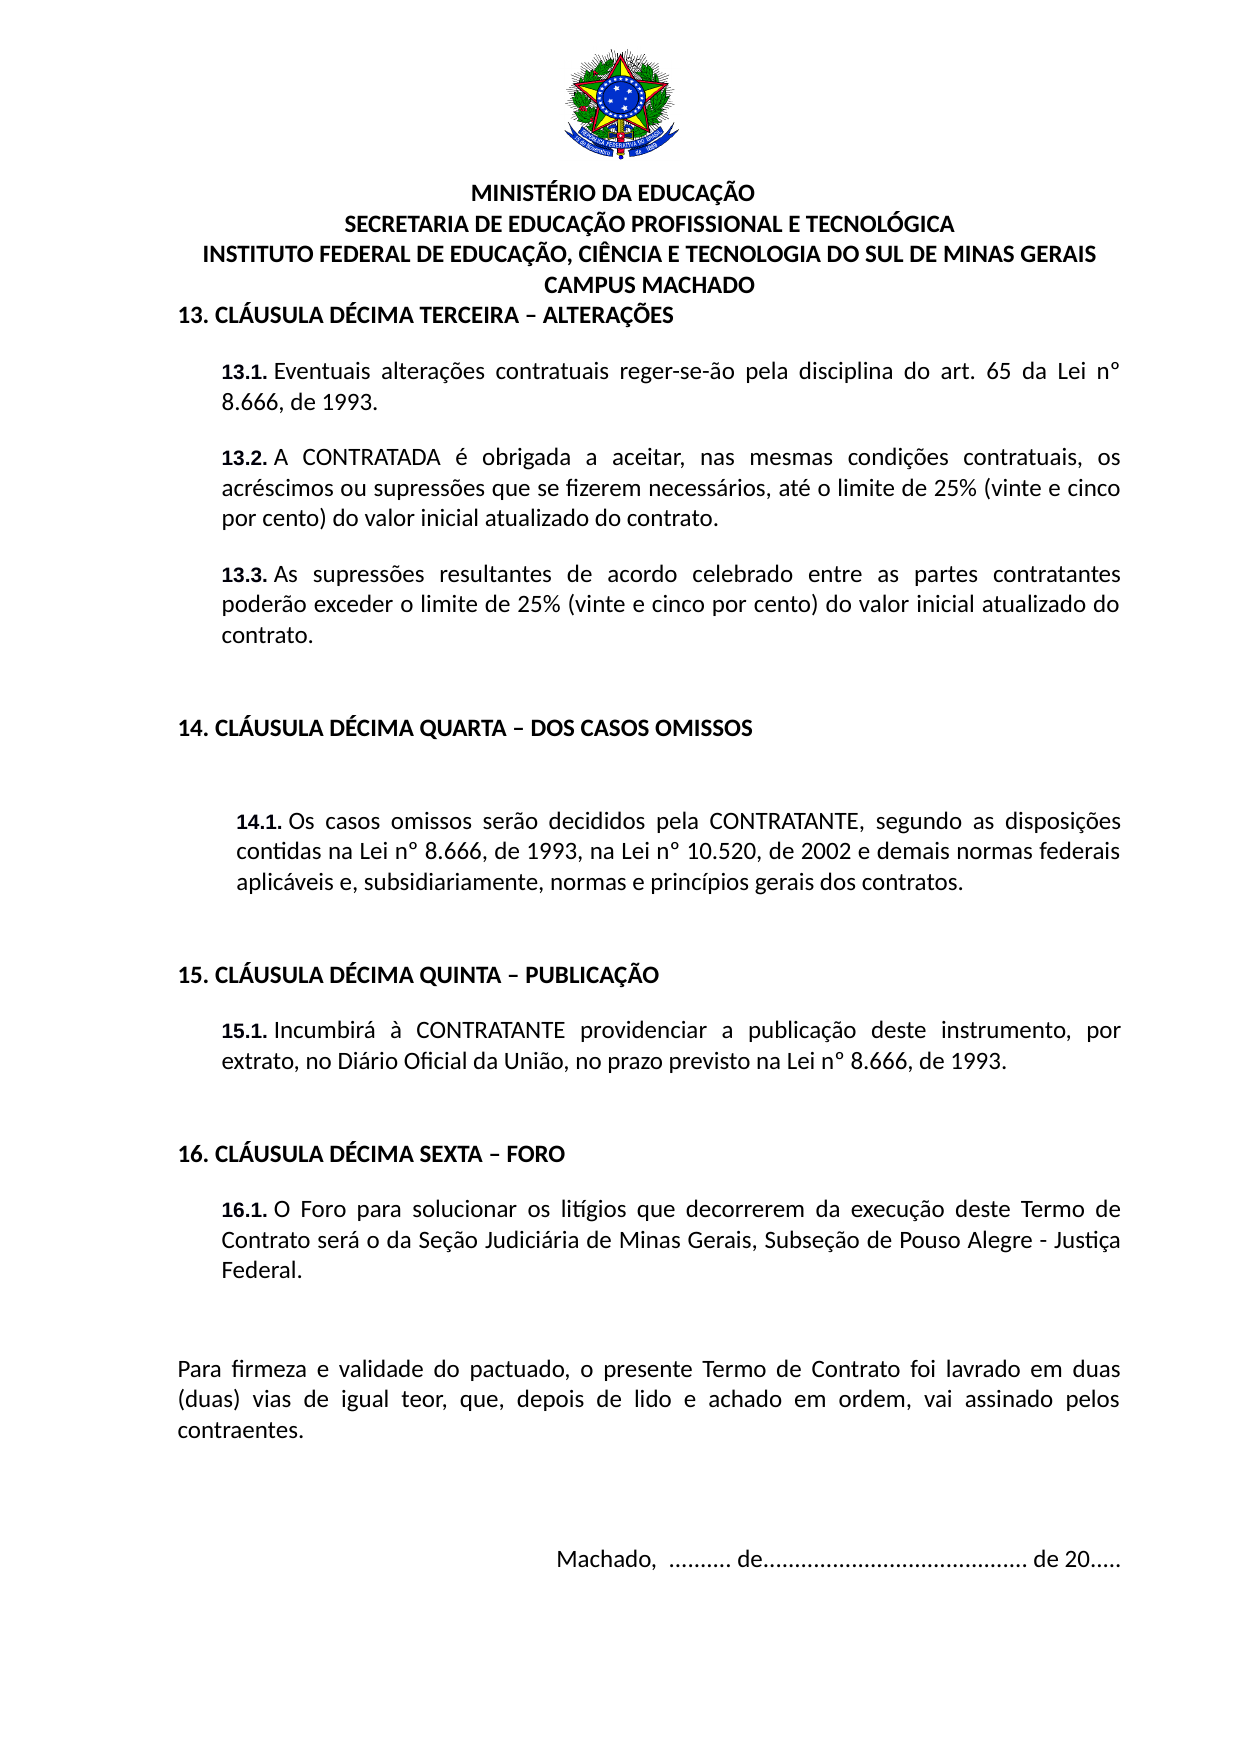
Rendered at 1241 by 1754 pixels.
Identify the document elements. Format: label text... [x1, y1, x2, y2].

list As supressões resultantes de acordo celebrado entre as partes contratantes poderão exceder o limite de 25% (vinte e cinco por cento) do valor inicial atualizado do contrato. [221, 558, 1122, 649]
list O Foro para solucionar os litígios que decorrerem da execução deste Termo de Contrato será o da Seção Judiciária de Minas Gerais, Subseção de Pouso Alegre - Justiça Federal. [221, 1193, 1122, 1285]
list CLÁUSULA DÉCIMA QUINTA – PUBLICAÇÃO [177, 959, 1122, 989]
list Incumbirá à CONTRATANTE providenciar a publicação deste instrumento, por extrato, no Diário Oficial da União, no prazo previsto na Lei nº 8.666, de 1993. [221, 1014, 1122, 1075]
text Para firmeza e validade do pactuado, o presente Termo de Contrato foi lavrado em duas (duas) vias de igual teor, que, depois de lido e achado em ordem, vai assinado pelos contraentes. [177, 1353, 1122, 1444]
list Eventuais alterações contratuais reger-se-ão pela disciplina do art. 65 da Lei nº 8.666, de 1993. [221, 355, 1122, 416]
list CLÁUSULA DÉCIMA TERCEIRA – ALTERAÇÕES [177, 299, 1122, 330]
text Machado, .......... de.......................................... de 20..... [177, 1543, 1122, 1574]
list CLÁUSULA DÉCIMA SEXTA – FORO [177, 1138, 1122, 1168]
list Os casos omissos serão decididos pela CONTRATANTE, segundo as disposições contidas na Lei nº 8.666, de 1993, na Lei nº 10.520, de 2002 e demais normas federais aplicáveis e, subsidiariamente, normas e princípios gerais dos contratos. [236, 805, 1122, 896]
list CLÁUSULA DÉCIMA QUARTA – DOS CASOS OMISSOS [177, 712, 1122, 742]
list A CONTRATADA é obrigada a aceitar, nas mesmas condições contratuais, os acréscimos ou supressões que se fizerem necessários, até o limite de 25% (vinte e cinco por cento) do valor inicial atualizado do contrato. [221, 441, 1122, 533]
